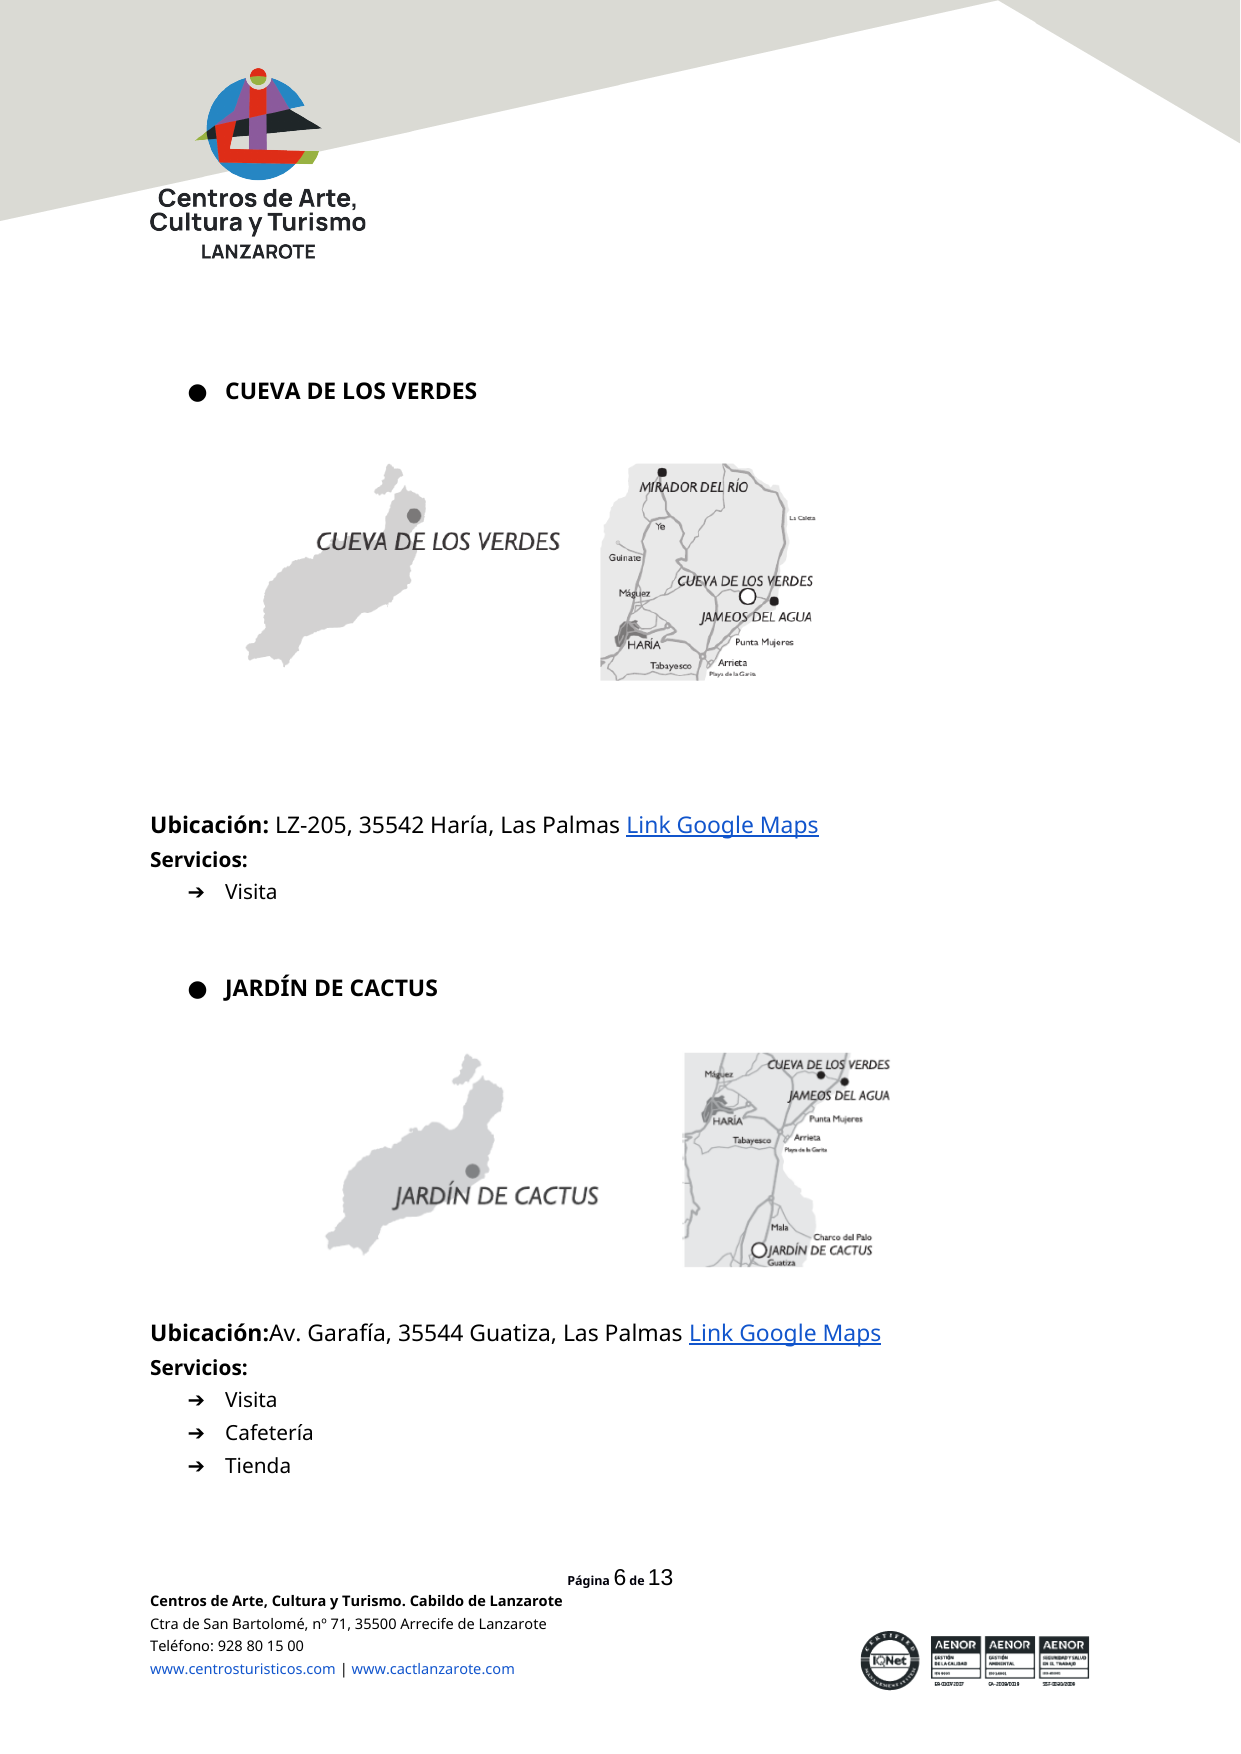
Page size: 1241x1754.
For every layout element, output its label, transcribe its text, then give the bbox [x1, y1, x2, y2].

picture [860, 1631, 1090, 1691]
picture [239, 450, 854, 459]
list Tienda [187, 1451, 1090, 1479]
list Visita [187, 1386, 1090, 1414]
picture [0, 0, 1241, 259]
text Servicios: [150, 845, 1090, 873]
list JARDÍN DE CACTUS [187, 972, 1090, 1003]
text Servicios: [150, 1353, 1090, 1381]
list CUEVA DE LOS VERDES [187, 375, 1090, 406]
list Cafetería [187, 1418, 1090, 1447]
picture [320, 1036, 894, 1072]
text Ubicación:Av. Garafía, 35544 Guatiza, Las Palmas Link Google Maps [150, 1019, 1090, 1348]
text Ubicación: LZ-205, 35542 Haría, Las Palmas Link Google Maps [150, 809, 1090, 840]
list Visita [187, 877, 1090, 906]
